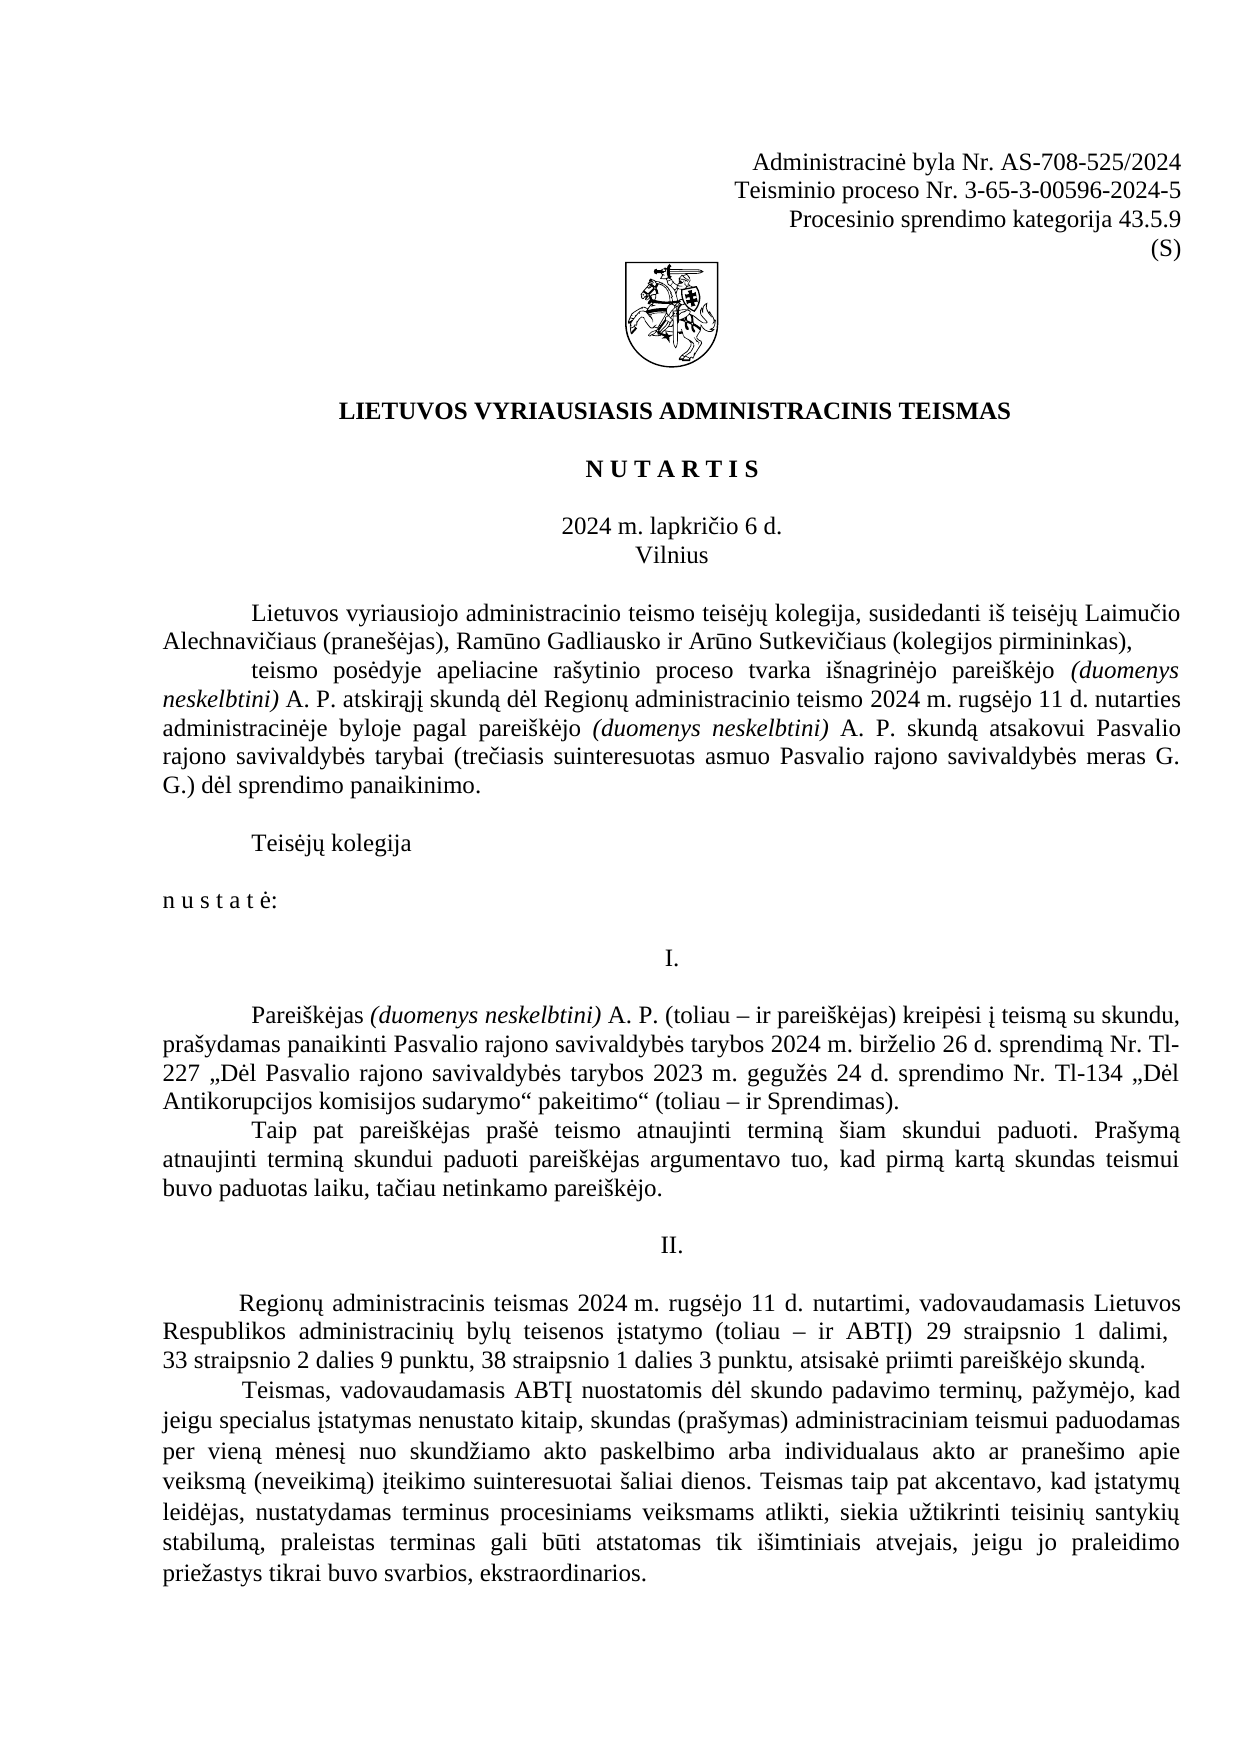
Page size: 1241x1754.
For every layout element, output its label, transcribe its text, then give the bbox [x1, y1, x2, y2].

text N U T A R T I S [162, 454, 1181, 483]
text Lietuvos vyriausiojo administracinio teismo teisėjų kolegija, susidedanti iš teisėjų Laimučio Alechnavičiaus (pranešėjas), Ramūno Gadliausko ir Arūno Sutkevičiaus (kolegijos pirmininkas), [162, 598, 1181, 655]
text I. [162, 943, 1181, 971]
text Pareiškėjas (duomenys neskelbtini) A. P. (toliau – ir pareiškėjas) kreipėsi į teismą su skundu, prašydamas panaikinti Pasvalio rajono savivaldybės tarybos 2024 m. birželio 26 d. sprendimą Nr. Tl-227 „Dėl Pasvalio rajono savivaldybės tarybos 2023 m. gegužės 24 d. sprendimo Nr. Tl-134 „Dėl Antikorupcijos komisijos sudarymo“ pakeitimo“ (toliau – ir Sprendimas). [162, 1000, 1181, 1115]
text LIETUVOS VYRIAUSIASIS ADMINISTRACINIS TEISMAS [162, 396, 1181, 425]
text Regionų administracinis teismas 2024 m. rugsėjo 11 d. nutartimi, vadovaudamasis Lietuvos Respublikos administracinių bylų teisenos įstatymo (toliau – ir ABTĮ) 29 straipsnio 1 dalimi, 33 straipsnio 2 dalies 9 punktu, 38 straipsnio 1 dalies 3 punktu, atsisakė priimti pareiškėjo skundą. [162, 1288, 1181, 1374]
text Procesinio sprendimo kategorija 43.5.9 [162, 204, 1181, 233]
text teismo posėdyje apeliacine rašytinio proceso tvarka išnagrinėjo pareiškėjo (duomenys neskelbtini) A. P. atskirąjį skundą dėl Regionų administracinio teismo 2024 m. rugsėjo 11 d. nutarties administracinėje byloje pagal pareiškėjo (duomenys neskelbtini) A. P. skundą atsakovui Pasvalio rajono savivaldybės tarybai (trečiasis suinteresuotas asmuo Pasvalio rajono savivaldybės meras G. G.) dėl sprendimo panaikinimo. [162, 655, 1181, 799]
text Teismas, vadovaudamasis ABTĮ nuostatomis dėl skundo padavimo terminų, pažymėjo, kad jeigu specialus įstatymas nenustato kitaip, skundas (prašymas) administraciniam teismui paduodamas per vieną mėnesį nuo skundžiamo akto paskelbimo arba individualaus akto ar pranešimo apie veiksmą (neveikimą) įteikimo suinteresuotai šaliai dienos. Teismas taip pat akcentavo, kad įstatymų leidėjas, nustatydamas terminus procesiniams veiksmams atlikti, siekia užtikrinti teisinių santykių stabilumą, praleistas terminas gali būti atstatomas tik išimtiniais atvejais, jeigu jo praleidimo priežastys tikrai buvo svarbios, ekstraordinarios. [162, 1374, 1181, 1587]
text Administracinė byla Nr. AS-708-525/2024 [162, 147, 1181, 176]
text Vilnius [162, 540, 1181, 569]
text Taip pat pareiškėjas prašė teismo atnaujinti terminą šiam skundui paduoti. Prašymą atnaujinti terminą skundui paduoti pareiškėjas argumentavo tuo, kad pirmą kartą skundas teismui buvo paduotas laiku, tačiau netinkamo pareiškėjo. [162, 1115, 1181, 1201]
text 2024 m. lapkričio 6 d. [162, 511, 1181, 540]
text (S) [162, 233, 1181, 262]
text Teisminio proceso Nr. 3-65-3-00596-2024-5 [162, 176, 1181, 204]
text Teisėjų kolegija [162, 828, 1181, 856]
text II. [162, 1230, 1181, 1259]
text n u s t a t ė: [162, 885, 1181, 914]
